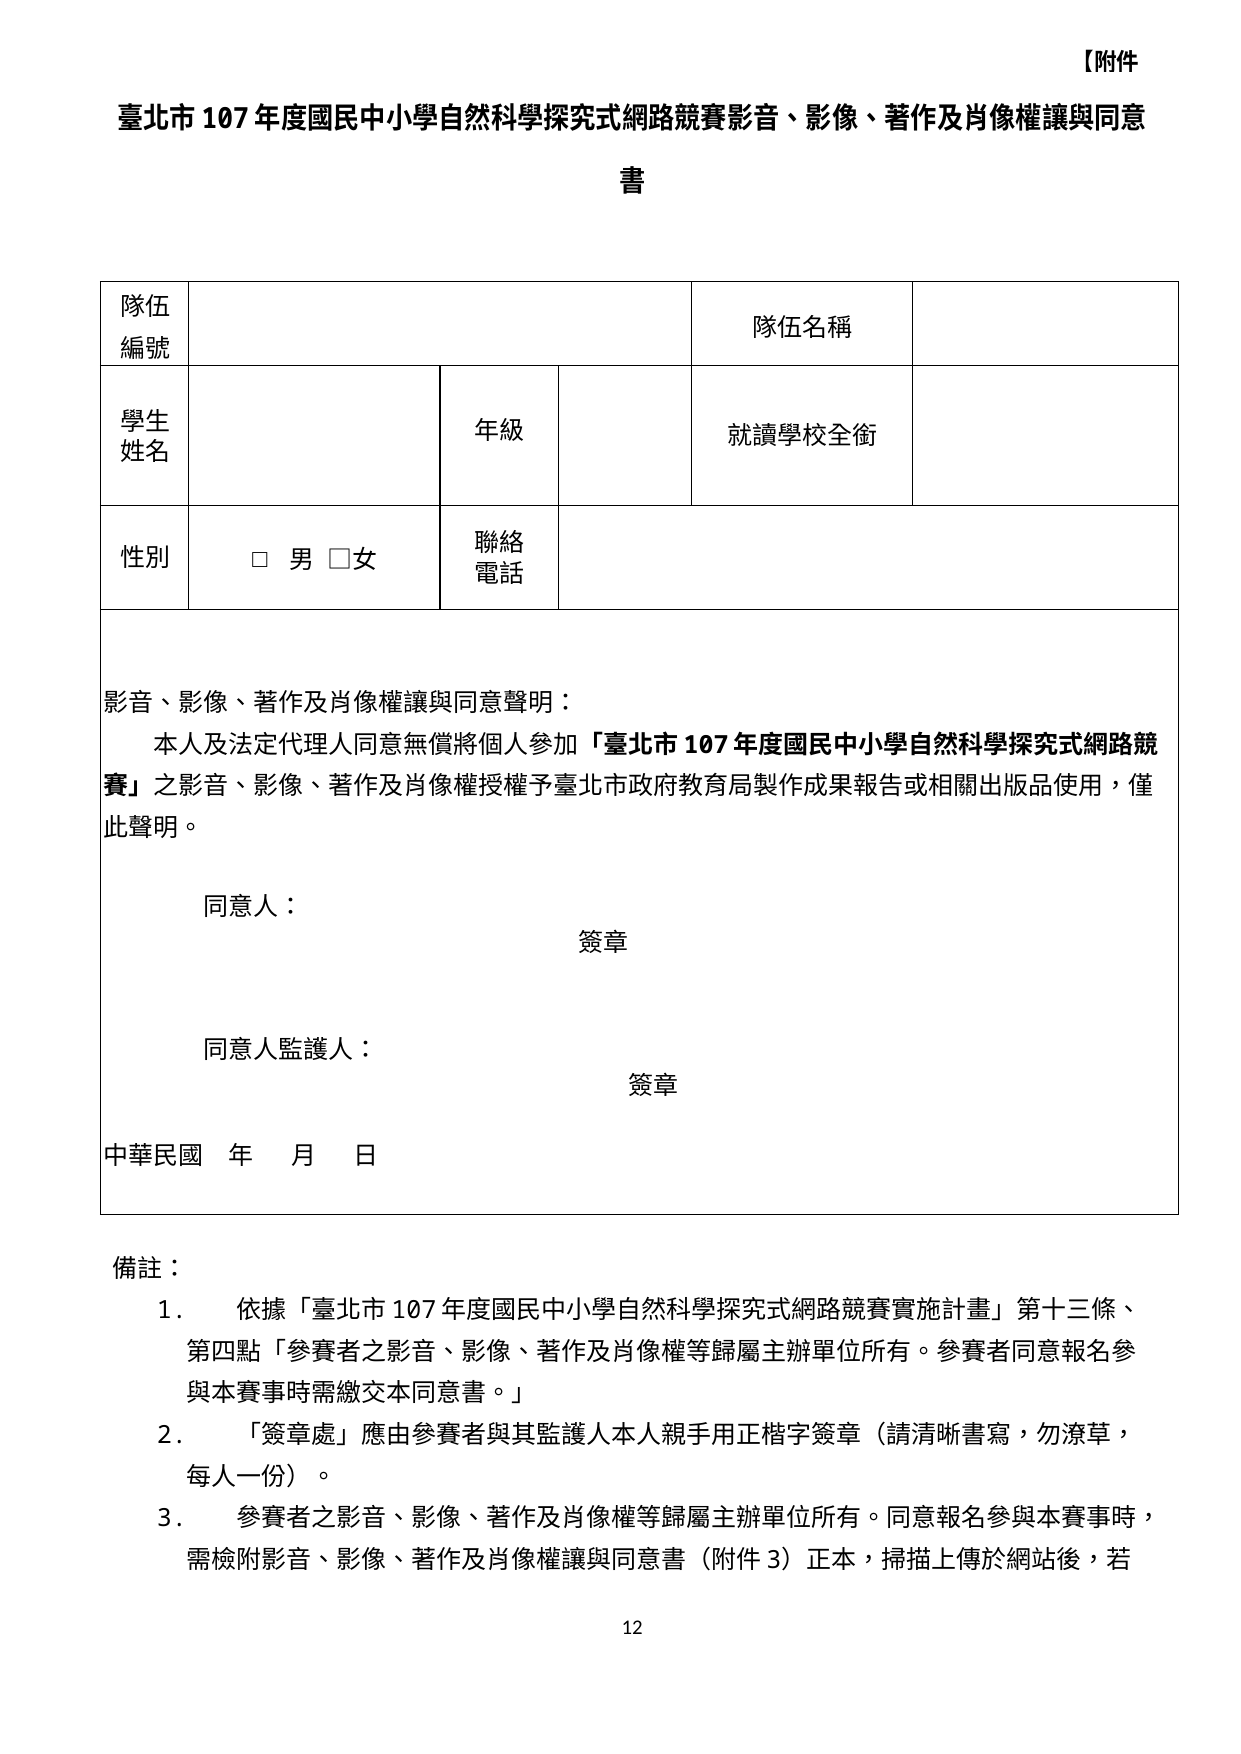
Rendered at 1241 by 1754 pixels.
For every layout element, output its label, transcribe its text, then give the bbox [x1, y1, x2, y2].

table_header 隊伍 編號 [101, 282, 188, 365]
table_header 隊伍名稱 [692, 282, 912, 365]
table_cell 聯絡 電話 [441, 506, 558, 609]
table_cell 年級 [441, 366, 558, 504]
table_cell 影音、影像、著作及肖像權讓與同意聲明： 本人及法定代理人同意無償將個人參加「臺北市107年度國民中小學自然科學探究式網路競賽」之影音、影像、著作及肖像權授權予臺北市政府教育局製作成果報告或相關出版品使用，僅此聲明。 同意人： 簽章 同意人監護人： 簽章 中華民國 年 月 日 [101, 610, 1178, 1214]
text 備註： [112, 1249, 1152, 1285]
table_cell 學生 姓名 [101, 366, 188, 504]
list 「簽章處」應由參賽者與其監護人本人親手用正楷字簽章（請清晰書寫，勿潦草，每人一份）。 [157, 1410, 1152, 1493]
table_header [189, 282, 691, 365]
text 臺北市107年度國民中小學自然科學探究式網路競賽影音、影像、著作及肖像權讓與同意書 [112, 94, 1152, 200]
text 【附件3】 [1071, 43, 1174, 71]
table_cell [559, 506, 1178, 609]
table_cell 男 □女 [189, 506, 439, 609]
table_cell [189, 366, 439, 504]
table_cell [559, 366, 691, 504]
text [1056, 35, 1189, 79]
list 依據「臺北市107年度國民中小學自然科學探究式網路競賽實施計畫」第十三條、第四點「參賽者之影音、影像、著作及肖像權等歸屬主辦單位所有。參賽者同意報名參與本賽事時需繳交本同意書。」 [157, 1285, 1152, 1410]
list 參賽者之影音、影像、著作及肖像權等歸屬主辦單位所有。同意報名參與本賽事時，需檢附影音、影像、著作及肖像權讓與同意書（附件3）正本，掃描上傳於網站後，若進入決審須攜帶至競賽會場，未攜帶者於現場簽屬切結書並於比賽結束後一周內，以聯絡箱（029）補送回新生國小，逾期則追回所獲獎項。 [157, 1493, 1152, 1577]
table_cell 性別 [101, 506, 188, 609]
table_header [913, 282, 1178, 365]
table_cell 就讀學校全銜 [692, 366, 912, 504]
table_cell [913, 366, 1178, 504]
